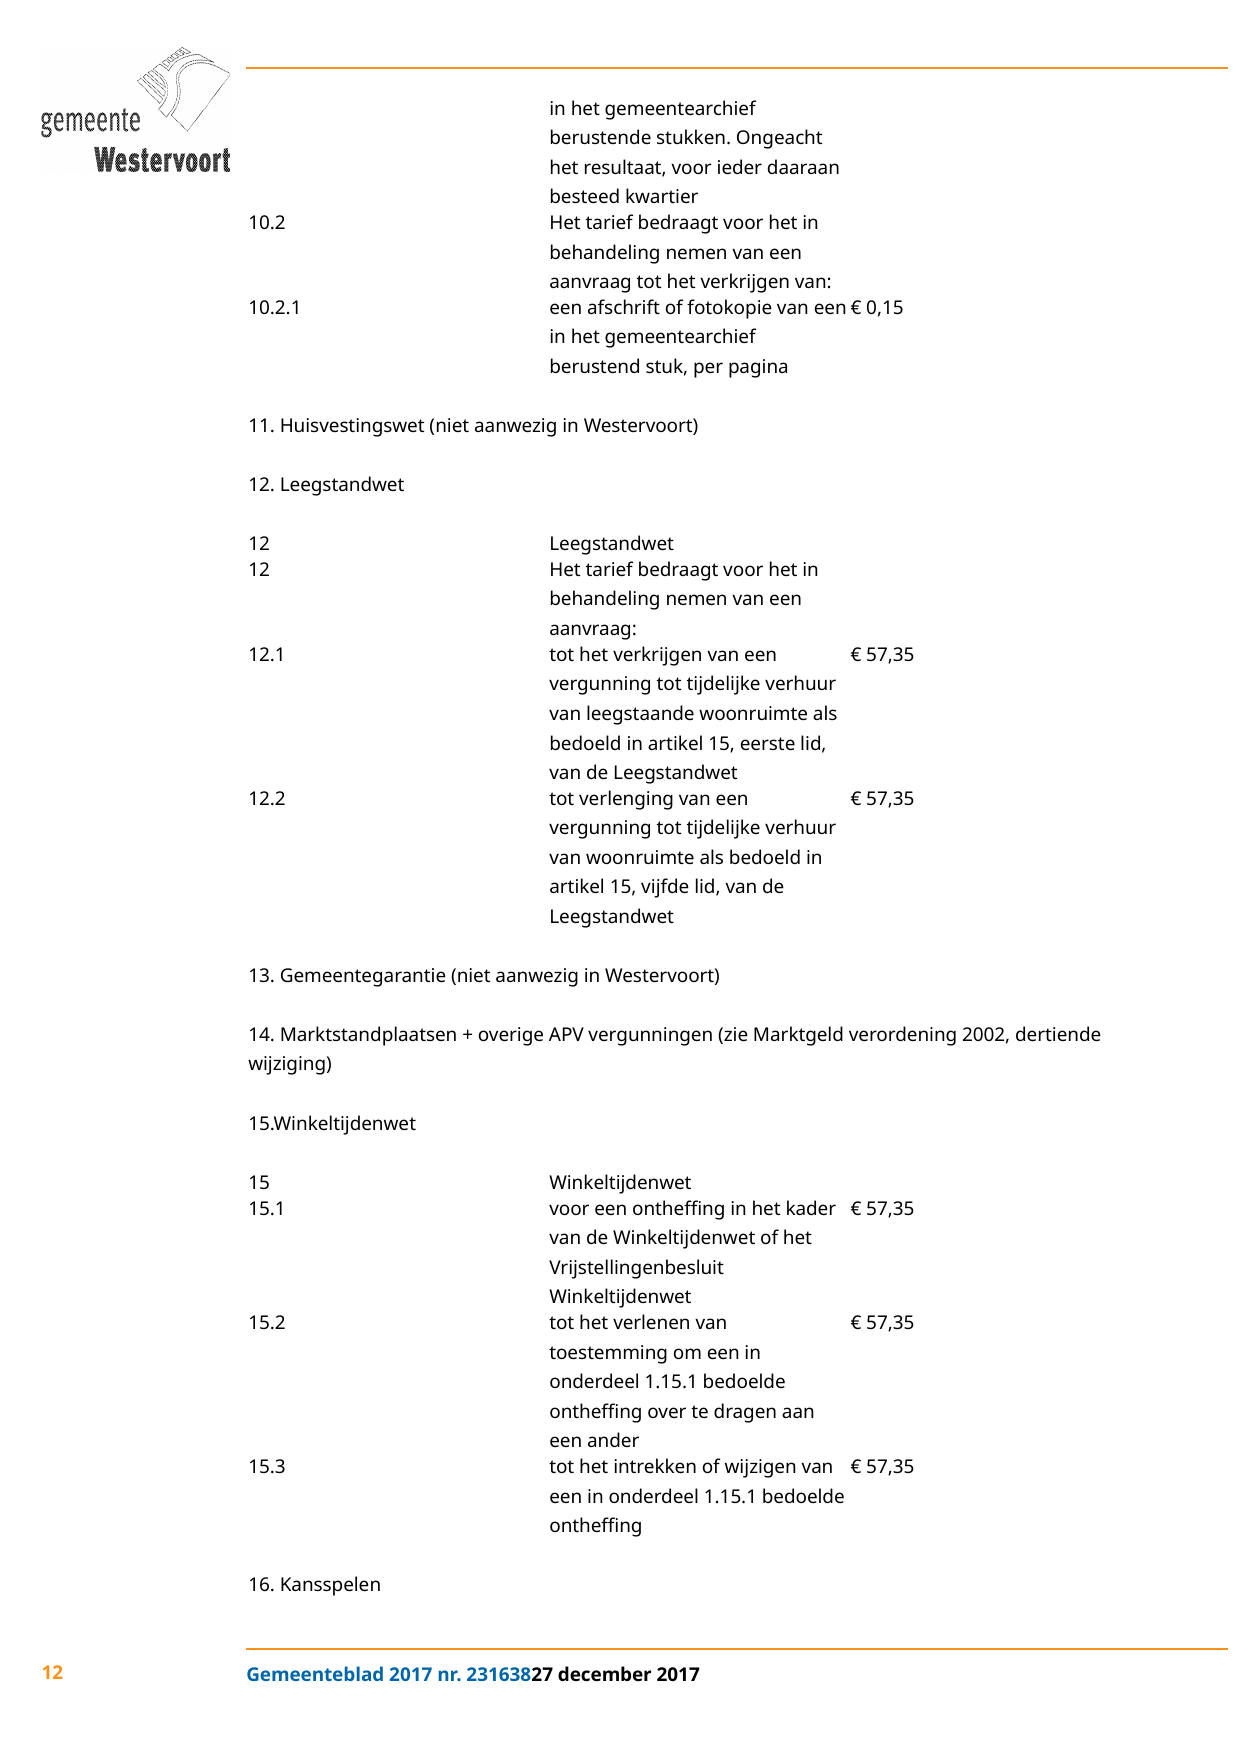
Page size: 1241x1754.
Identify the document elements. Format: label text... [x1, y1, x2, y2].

table_cell een afschrift of fotokopie van een in het gemeentearchief berustend stuk, per pagina [549, 294, 850, 379]
table_cell 12.1 [248, 641, 549, 785]
table_cell 12 [248, 556, 549, 641]
table_header 12 [248, 530, 549, 556]
table_header 15 [248, 1169, 549, 1195]
table_cell tot verlenging van een vergunning tot tijdelijke verhuur van woonruimte als bedoeld in artikel 15, vijfde lid, van de Leegstandwet [549, 785, 850, 929]
table_cell € 57,35 [850, 1453, 1152, 1538]
table_cell 15.3 [248, 1453, 549, 1538]
table_cell 15.2 [248, 1309, 549, 1453]
text 12. Leegstandwet [248, 471, 1152, 497]
table_cell 10.2.1 [248, 294, 549, 379]
table_cell € 57,35 [850, 641, 1152, 785]
table_cell [850, 556, 1152, 641]
table_cell € 0,15 [850, 294, 1152, 379]
text 15.Winkeltijdenwet [248, 1110, 1152, 1136]
text 13. Gemeentegarantie (niet aanwezig in Westervoort) [248, 962, 1152, 988]
table_cell tot het verkrijgen van een vergunning tot tijdelijke verhuur van leegstaande woonruimte als bedoeld in artikel 15, eerste lid, van de Leegstandwet [549, 641, 850, 785]
table_cell [850, 209, 1152, 294]
table_cell in het gemeentearchief berustende stukken. Ongeacht het resultaat, voor ieder daaraan besteed kwartier [549, 95, 850, 209]
table_cell [248, 95, 549, 209]
text 14. Marktstandplaatsen + overige APV vergunningen (zie Marktgeld verordening 2002, dertiende wijziging) [248, 1021, 1152, 1076]
table_cell € 57,35 [850, 785, 1152, 929]
table_cell 15.1 [248, 1195, 549, 1309]
table_header Winkeltijdenwet [549, 1169, 850, 1195]
table_header [850, 530, 1152, 556]
table_cell [850, 95, 1152, 209]
table_cell tot het verlenen van toestemming om een in onderdeel 1.15.1 bedoelde ontheffing over te dragen aan een ander [549, 1309, 850, 1453]
table_cell Het tarief bedraagt voor het in behandeling nemen van een aanvraag: [549, 556, 850, 641]
text 16. Kansspelen [248, 1571, 1152, 1597]
table_cell 10.2 [248, 209, 549, 294]
table_header [850, 1169, 1152, 1195]
table_cell tot het intrekken of wijzigen van een in onderdeel 1.15.1 bedoelde ontheffing [549, 1453, 850, 1538]
table_cell 12.2 [248, 785, 549, 929]
table_cell € 57,35 [850, 1195, 1152, 1309]
table_cell € 57,35 [850, 1309, 1152, 1453]
table_cell Het tarief bedraagt voor het in behandeling nemen van een aanvraag tot het verkrijgen van: [549, 209, 850, 294]
text 11. Huisvestingswet (niet aanwezig in Westervoort) [248, 412, 1152, 438]
table_cell voor een ontheffing in het kader van de Winkeltijdenwet of het Vrijstellingenbesluit Winkeltijdenwet [549, 1195, 850, 1309]
table_header Leegstandwet [549, 530, 850, 556]
picture [41, 47, 231, 172]
